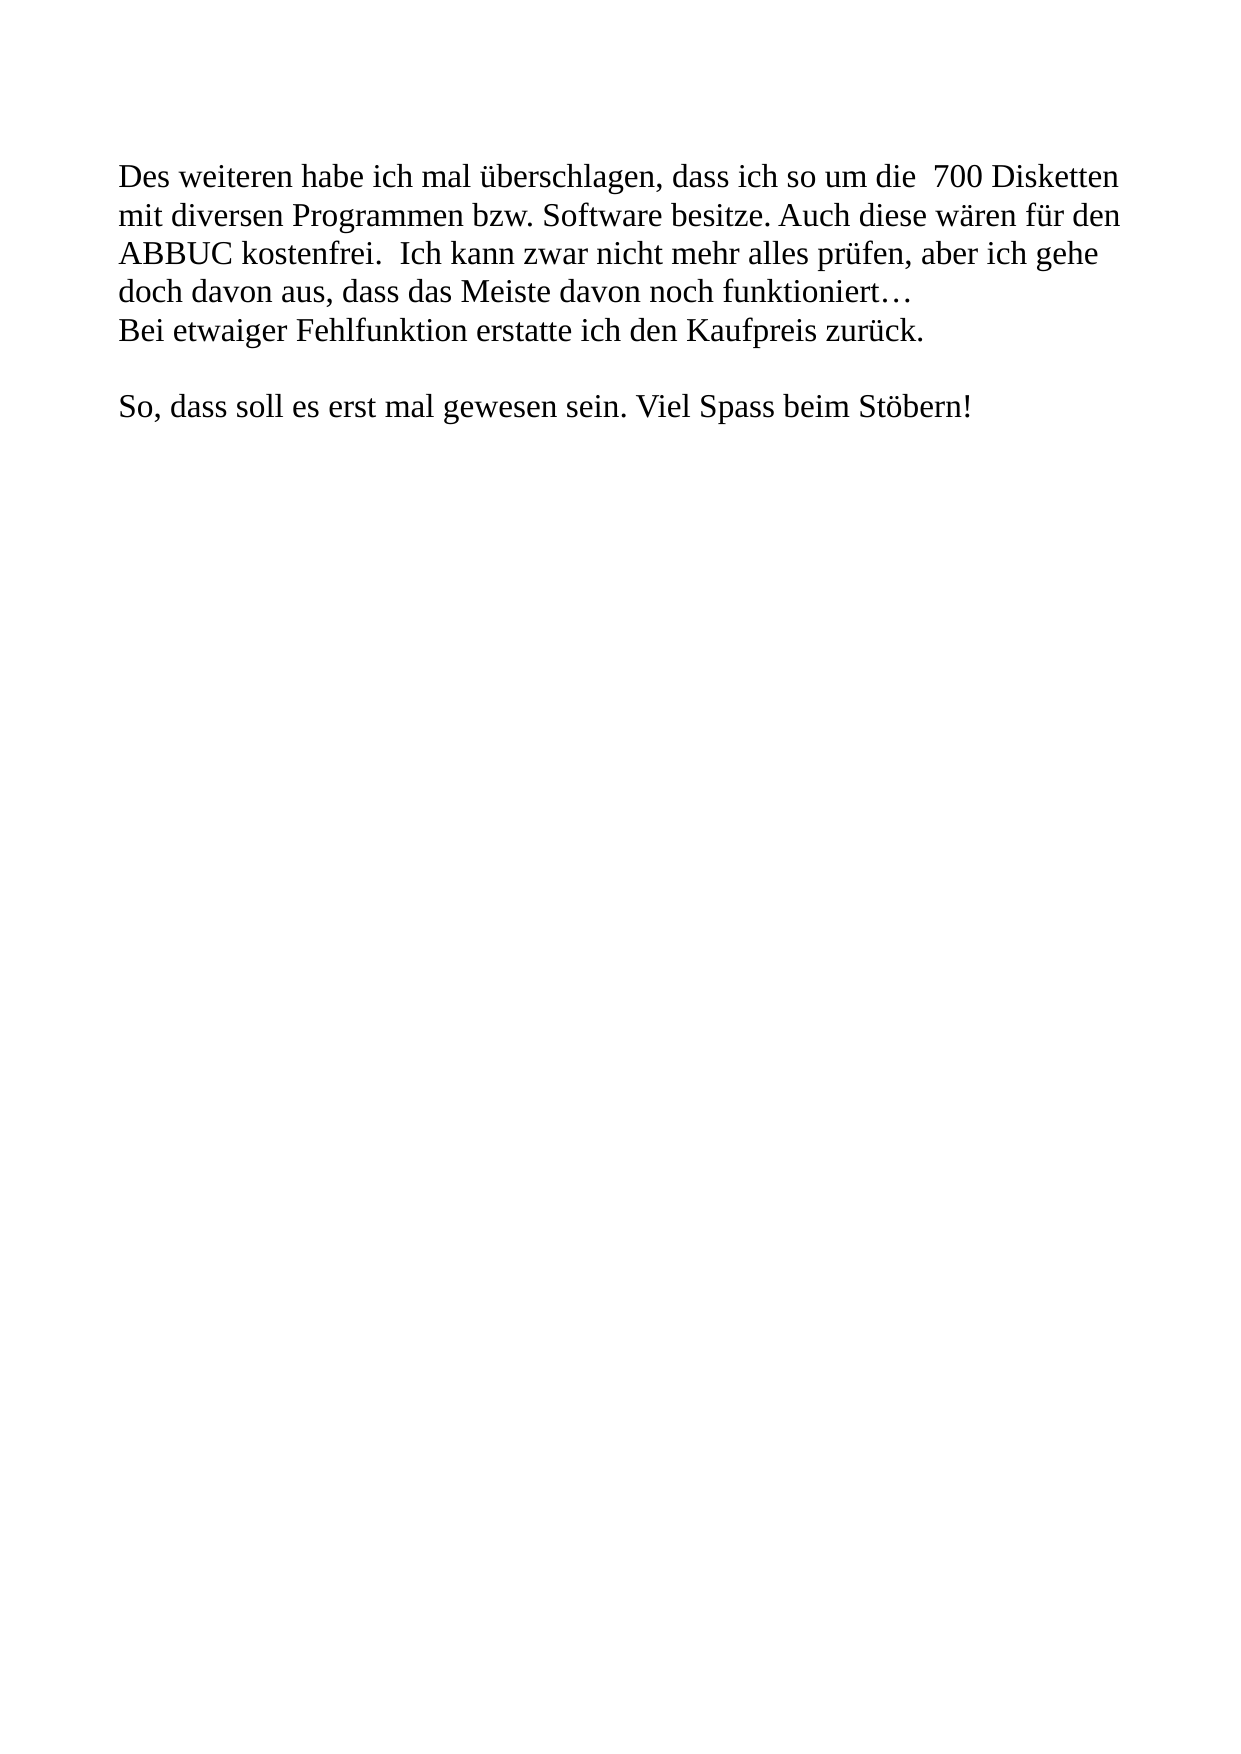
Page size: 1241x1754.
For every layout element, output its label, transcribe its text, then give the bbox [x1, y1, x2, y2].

text So, dass soll es erst mal gewesen sein. Viel Spass beim Stöbern! [118, 386, 1122, 425]
text Bei etwaiger Fehlfunktion erstatte ich den Kaufpreis zurück. [118, 310, 1122, 348]
text Des weiteren habe ich mal überschlagen, dass ich so um die 700 Disketten mit diversen Programmen bzw. Software besitze. Auch diese wären für den ABBUC kostenfrei. Ich kann zwar nicht mehr alles prüfen, aber ich gehe doch davon aus, dass das Meiste davon noch funktioniert… [118, 156, 1122, 310]
